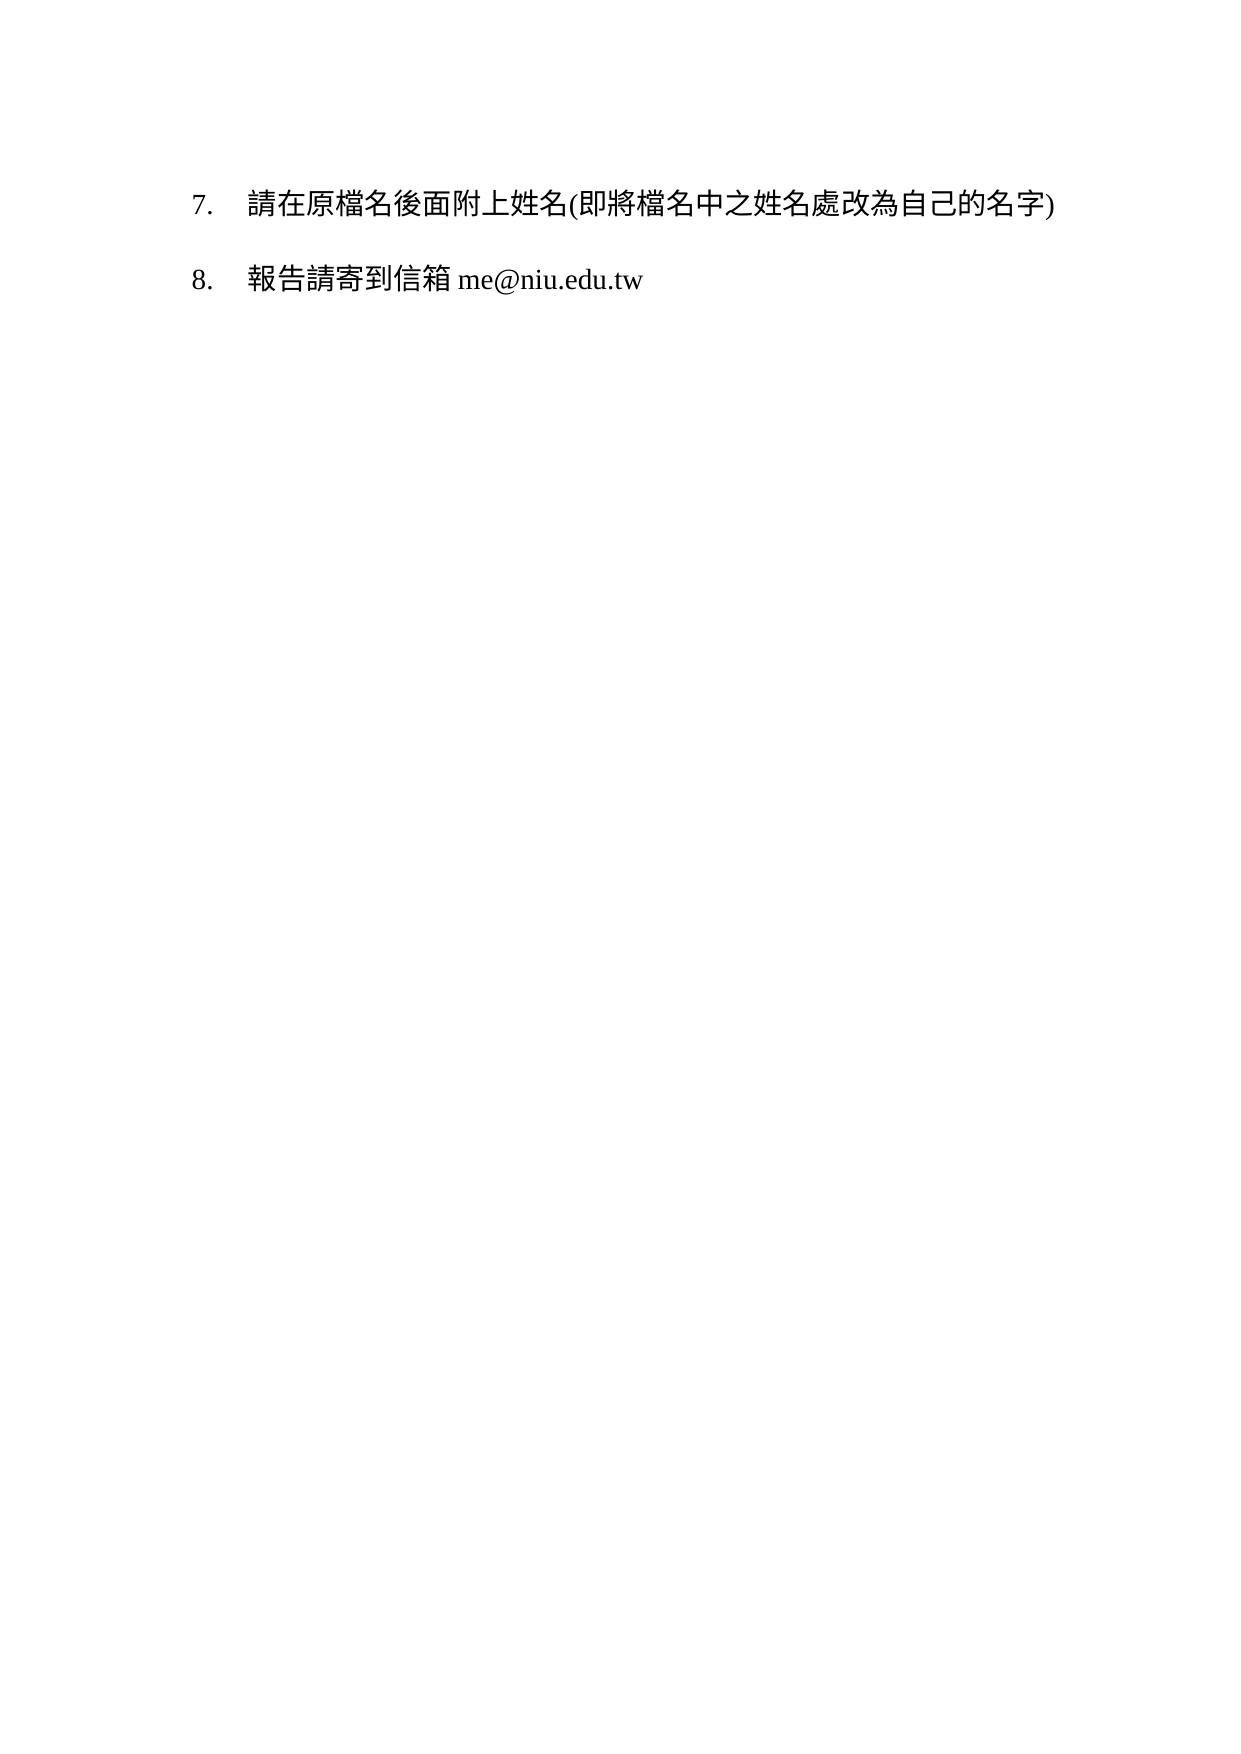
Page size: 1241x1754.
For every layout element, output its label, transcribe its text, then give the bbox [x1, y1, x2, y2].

text 8. 報告請寄到信箱me@niu.edu.tw [148, 239, 1092, 314]
text 7. 請在原檔名後面附上姓名(即將檔名中之姓名處改為自己的名字) [148, 164, 1092, 239]
